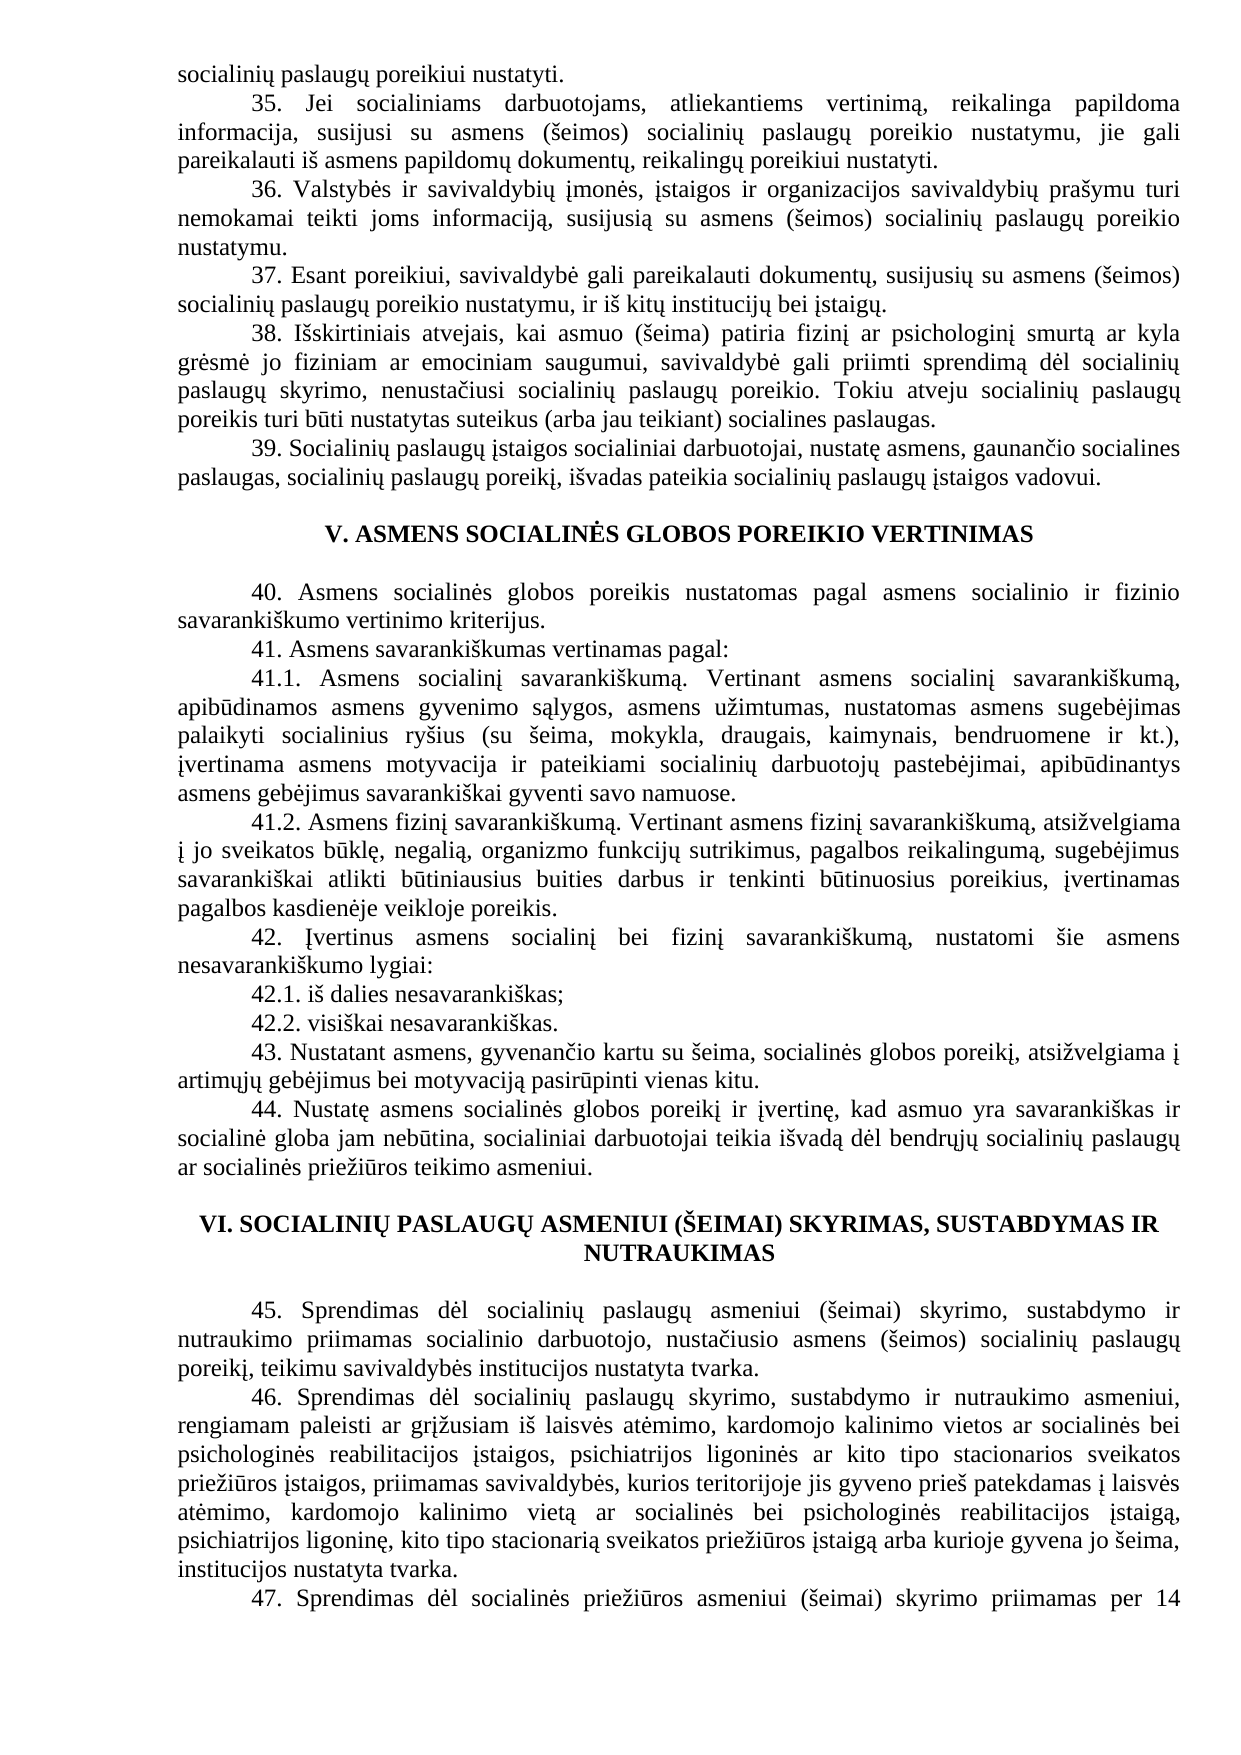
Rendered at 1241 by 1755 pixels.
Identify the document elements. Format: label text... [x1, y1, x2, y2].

text 37. Esant poreikiui, savivaldybė gali pareikalauti dokumentų, susijusių su asmens (šeimos) socialinių paslaugų poreikio nustatymu, ir iš kitų institucijų bei įstaigų. [177, 260, 1181, 318]
text VI. SOCIALINIŲ PASLAUGŲ ASMENIUI (ŠEIMAI) SKYRIMAS, SUSTABDYMAS IR NUTRAUKIMAS [177, 1209, 1181, 1267]
text 39. Socialinių paslaugų įstaigos socialiniai darbuotojai, nustatę asmens, gaunančio socialines paslaugas, socialinių paslaugų poreikį, išvadas pateikia socialinių paslaugų įstaigos vadovui. [177, 433, 1181, 490]
text 41. Asmens savarankiškumas vertinamas pagal: [177, 634, 1181, 663]
text 44. Nustatę asmens socialinės globos poreikį ir įvertinę, kad asmuo yra savarankiškas ir socialinė globa jam nebūtina, socialiniai darbuotojai teikia išvadą dėl bendrųjų socialinių paslaugų ar socialinės priežiūros teikimo asmeniui. [177, 1094, 1181, 1180]
text 38. Išskirtiniais atvejais, kai asmuo (šeima) patiria fizinį ar psichologinį smurtą ar kyla grėsmė jo fiziniam ar emociniam saugumui, savivaldybė gali priimti sprendimą dėl socialinių paslaugų skyrimo, nenustačiusi socialinių paslaugų poreikio. Tokiu atveju socialinių paslaugų poreikis turi būti nustatytas suteikus (arba jau teikiant) socialines paslaugas. [177, 318, 1181, 433]
text 42. Įvertinus asmens socialinį bei fizinį savarankiškumą, nustatomi šie asmens nesavarankiškumo lygiai: [177, 922, 1181, 979]
text 40. Asmens socialinės globos poreikis nustatomas pagal asmens socialinio ir fizinio savarankiškumo vertinimo kriterijus. [177, 577, 1181, 634]
text V. ASMENS SOCIALINĖS GLOBOS POREIKIO VERTINIMAS [177, 519, 1181, 548]
text 41.2. Asmens fizinį savarankiškumą. Vertinant asmens fizinį savarankiškumą, atsižvelgiama į jo sveikatos būklę, negalią, organizmo funkcijų sutrikimus, pagalbos reikalingumą, sugebėjimus savarankiškai atlikti būtiniausius buities darbus ir tenkinti būtinuosius poreikius, įvertinamas pagalbos kasdienėje veikloje poreikis. [177, 807, 1181, 922]
text 41.1. Asmens socialinį savarankiškumą. Vertinant asmens socialinį savarankiškumą, apibūdinamos asmens gyvenimo sąlygos, asmens užimtumas, nustatomas asmens sugebėjimas palaikyti socialinius ryšius (su šeima, mokykla, draugais, kaimynais, bendruomene ir kt.), įvertinama asmens motyvacija ir pateikiami socialinių darbuotojų pastebėjimai, apibūdinantys asmens gebėjimus savarankiškai gyventi savo namuose. [177, 663, 1181, 807]
text 35. Jei socialiniams darbuotojams, atliekantiems vertinimą, reikalinga papildoma informacija, susijusi su asmens (šeimos) socialinių paslaugų poreikio nustatymu, jie gali pareikalauti iš asmens papildomų dokumentų, reikalingų poreikiui nustatyti. [177, 88, 1181, 174]
text 46. Sprendimas dėl socialinių paslaugų skyrimo, sustabdymo ir nutraukimo asmeniui, rengiamam paleisti ar grįžusiam iš laisvės atėmimo, kardomojo kalinimo vietos ar socialinės bei psichologinės reabilitacijos įstaigos, psichiatrijos ligoninės ar kito tipo stacionarios sveikatos priežiūros įstaigos, priimamas savivaldybės, kurios teritorijoje jis gyveno prieš patekdamas į laisvės atėmimo, kardomojo kalinimo vietą ar socialinės bei psichologinės reabilitacijos įstaigą, psichiatrijos ligoninę, kito tipo stacionarią sveikatos priežiūros įstaigą arba kurioje gyvena jo šeima, institucijos nustatyta tvarka. [177, 1382, 1181, 1583]
text socialinių paslaugų poreikiui nustatyti. [177, 59, 1181, 88]
text 47. Sprendimas dėl socialinės priežiūros asmeniui (šeimai) skyrimo priimamas per 14 [177, 1583, 1181, 1612]
text 43. Nustatant asmens, gyvenančio kartu su šeima, socialinės globos poreikį, atsižvelgiama į artimųjų gebėjimus bei motyvaciją pasirūpinti vienas kitu. [177, 1037, 1181, 1094]
text 45. Sprendimas dėl socialinių paslaugų asmeniui (šeimai) skyrimo, sustabdymo ir nutraukimo priimamas socialinio darbuotojo, nustačiusio asmens (šeimos) socialinių paslaugų poreikį, teikimu savivaldybės institucijos nustatyta tvarka. [177, 1295, 1181, 1382]
text 42.1. iš dalies nesavarankiškas; [177, 979, 1181, 1008]
text 36. Valstybės ir savivaldybių įmonės, įstaigos ir organizacijos savivaldybių prašymu turi nemokamai teikti joms informaciją, susijusią su asmens (šeimos) socialinių paslaugų poreikio nustatymu. [177, 174, 1181, 260]
text 42.2. visiškai nesavarankiškas. [177, 1008, 1181, 1037]
